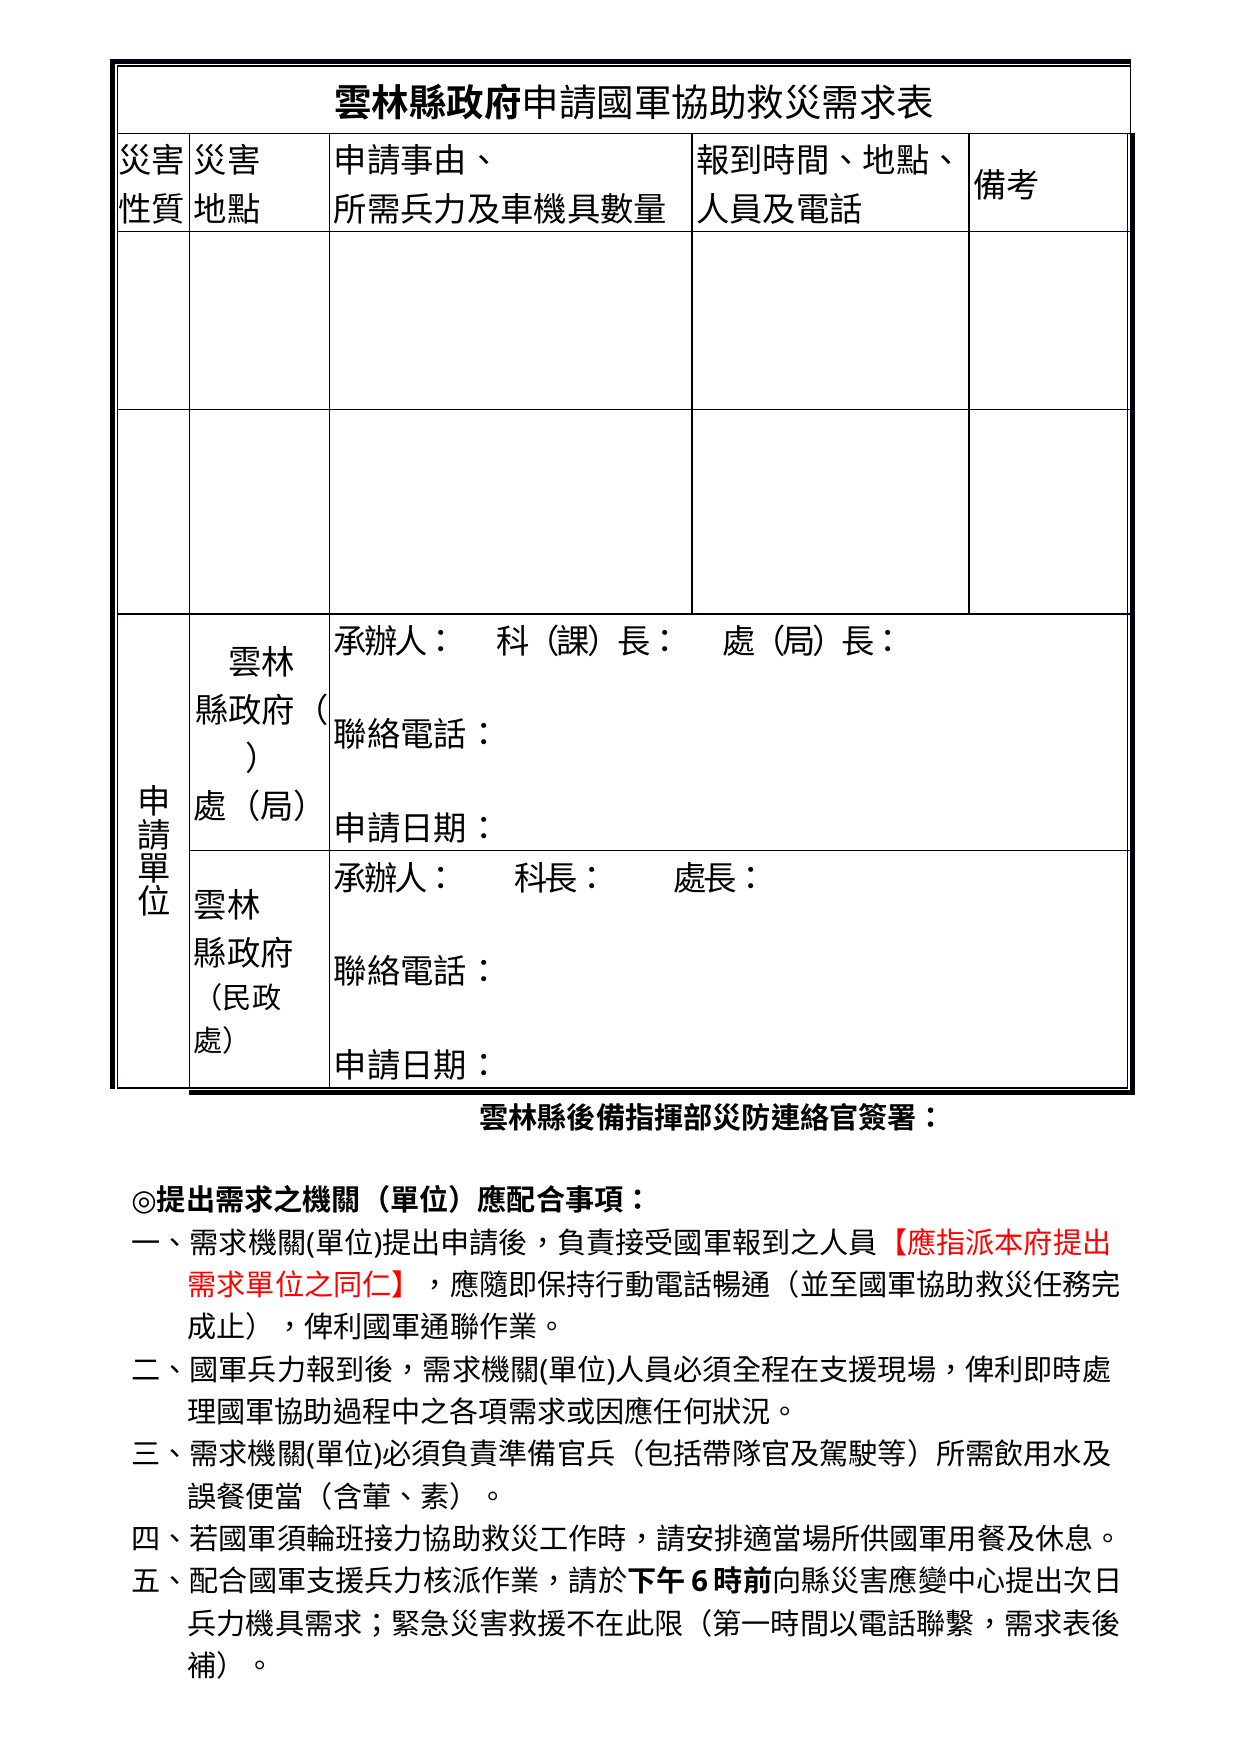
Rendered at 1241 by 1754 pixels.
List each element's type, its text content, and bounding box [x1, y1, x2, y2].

table_cell [190, 232, 329, 408]
table_cell 承辦人： 科（課）長： 處（局）長： 聯絡電話： 申請日期： [330, 615, 1127, 850]
table_cell [118, 410, 189, 613]
table_cell [970, 232, 1127, 408]
table_cell [330, 232, 691, 408]
table_cell [693, 410, 968, 613]
table_cell 申請單位 [118, 615, 189, 1087]
table_cell 雲林 縣政府 （民政處） [190, 851, 329, 1087]
table_cell [190, 410, 329, 613]
table_header 雲林縣政府申請國軍協助救災需求表 [118, 67, 1130, 133]
text ◎提出需求之機關（單位）應配合事項： [131, 1177, 1125, 1219]
table_cell [970, 410, 1127, 613]
text 五、配合國軍支援兵力核派作業，請於下午6時前向縣災害應變中心提出次日兵力機具需求；緊急災害救援不在此限（第一時間以電話聯繫，需求表後補）。 [131, 1558, 1125, 1685]
table_cell 備考 [970, 134, 1127, 231]
table_cell 災害 地點 [190, 134, 329, 231]
text 二、國軍兵力報到後，需求機關(單位)人員必須全程在支援現場，俾利即時處理國軍協助過程中之各項需求或因應任何狀況。 [131, 1346, 1125, 1431]
table_cell [693, 232, 968, 408]
table_cell 雲林 縣政府（ ） 處（局） [190, 615, 329, 850]
table_cell 承辦人： 科長： 處長： 聯絡電話： 申請日期： [330, 851, 1127, 1087]
table_cell 報到時間、地點、 人員及電話 [693, 134, 968, 231]
table_cell 災害性質 [118, 134, 189, 231]
table_cell [118, 232, 189, 408]
table_cell 申請事由、 所需兵力及車機具數量 [330, 134, 691, 231]
text 四、若國軍須輪班接力協助救災工作時，請安排適當場所供國軍用餐及休息。 [131, 1516, 1125, 1558]
table_cell [330, 410, 691, 613]
text 雲林縣後備指揮部災防連絡官簽署： [275, 1095, 1125, 1137]
text 一、需求機關(單位)提出申請後，負責接受國軍報到之人員【應指派本府提出需求單位之同仁】，應隨即保持行動電話暢通（並至國軍協助救災任務完成止），俾利國軍通聯作業。 [131, 1219, 1125, 1346]
text 三、需求機關(單位)必須負責準備官兵（包括帶隊官及駕駛等）所需飲用水及誤餐便當（含葷、素）。 [131, 1431, 1125, 1516]
